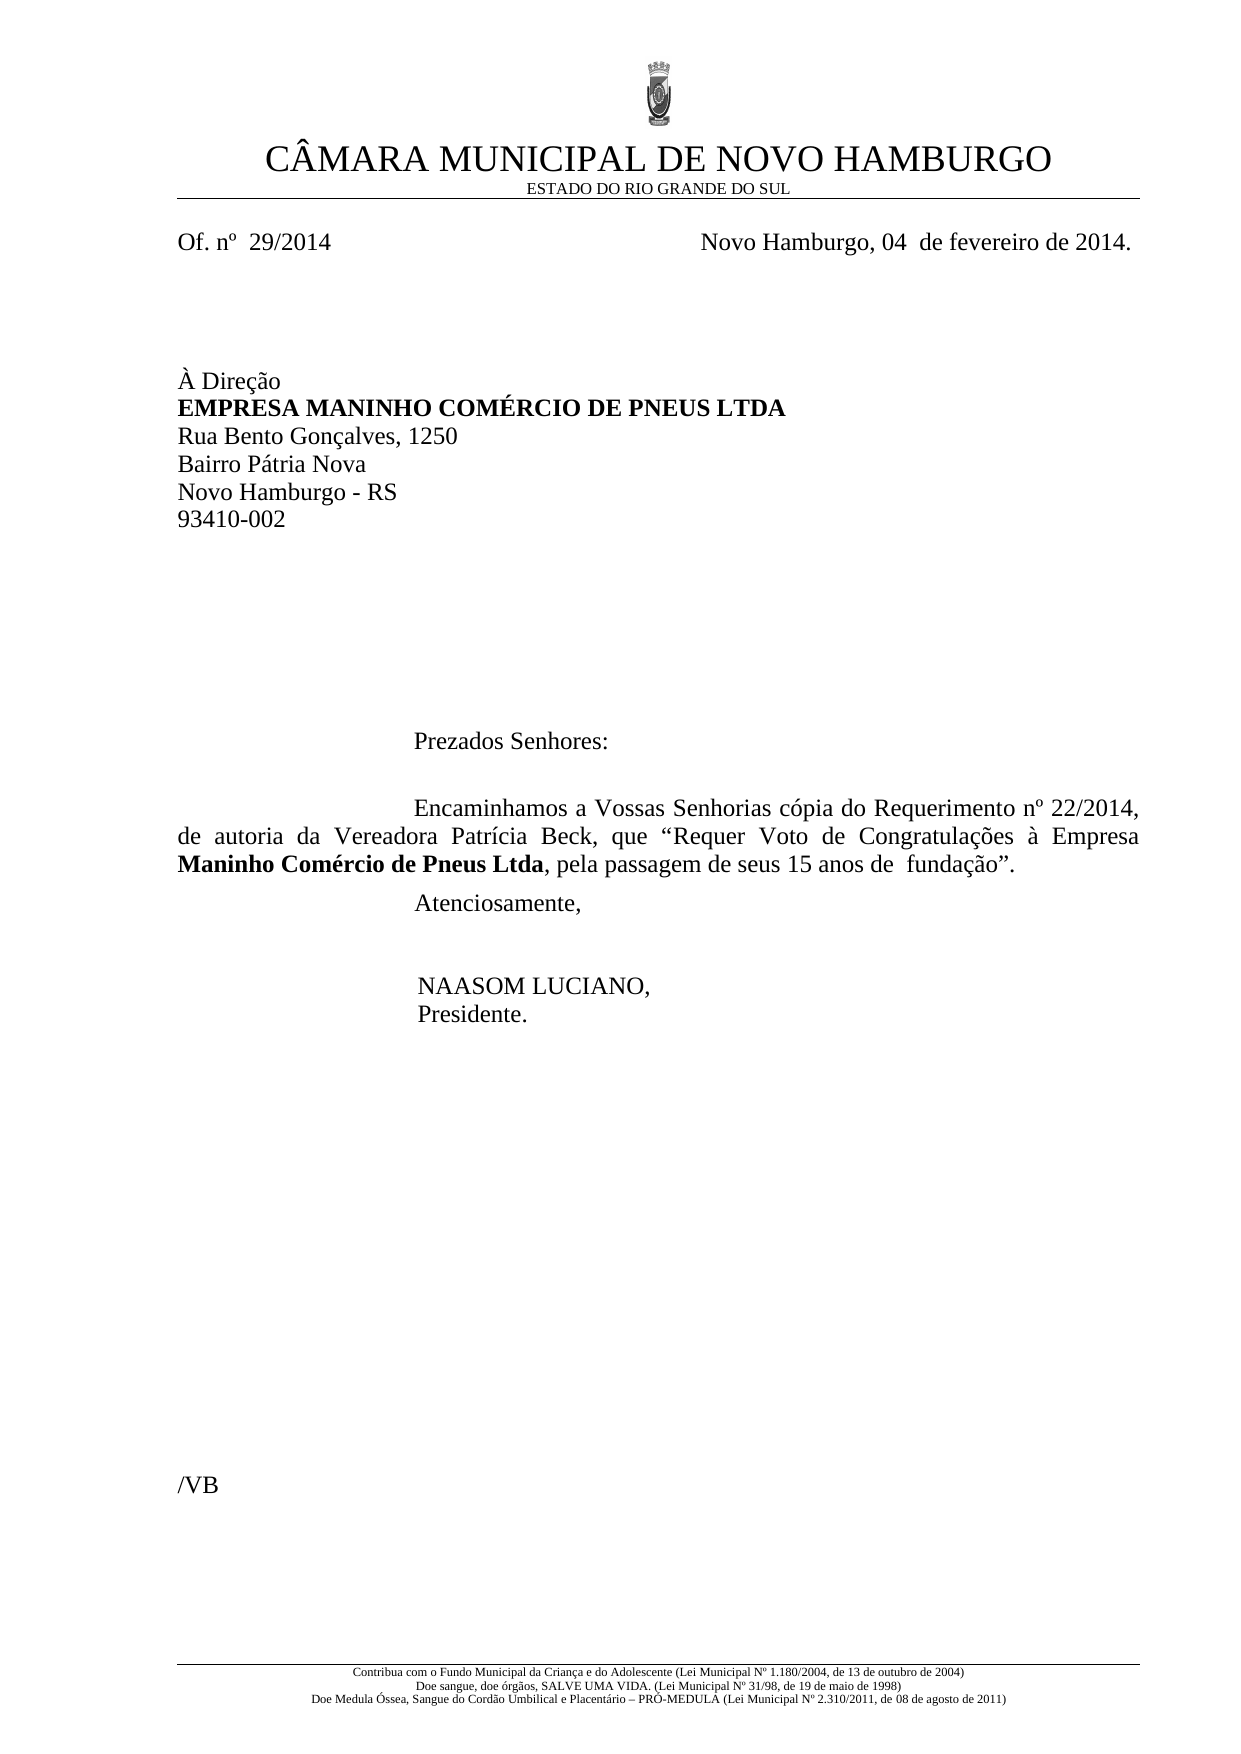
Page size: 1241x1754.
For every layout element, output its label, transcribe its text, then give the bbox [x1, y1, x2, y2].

text 93410-002 [177, 505, 1140, 533]
text À Direção [177, 367, 1140, 394]
text Presidente. [177, 1000, 1140, 1028]
text Prezados Senhores: [177, 727, 1140, 755]
text NAASOM LUCIANO, [177, 972, 1140, 1000]
text EMPRESA MANINHO COMÉRCIO DE PNEUS LTDA [177, 394, 1140, 422]
text Encaminhamos a Vossas Senhorias cópia do Requerimento nº 22/2014, de autoria da Vereadora Patrícia Beck, que “Requer Voto de Congratulações à Empresa Maninho Comércio de Pneus Ltda, pela passagem de seus 15 anos de fundação”. [177, 794, 1140, 877]
text Atenciosamente, [414, 889, 1140, 917]
text Rua Bento Gonçalves, 1250 [177, 422, 1140, 450]
text Of. nº 29/2014 Novo Hamburgo, 04 de fevereiro de 2014. [177, 228, 1140, 256]
text /VB [177, 1471, 1140, 1499]
text Novo Hamburgo - RS [177, 478, 1140, 505]
text Bairro Pátria Nova [177, 450, 1140, 478]
